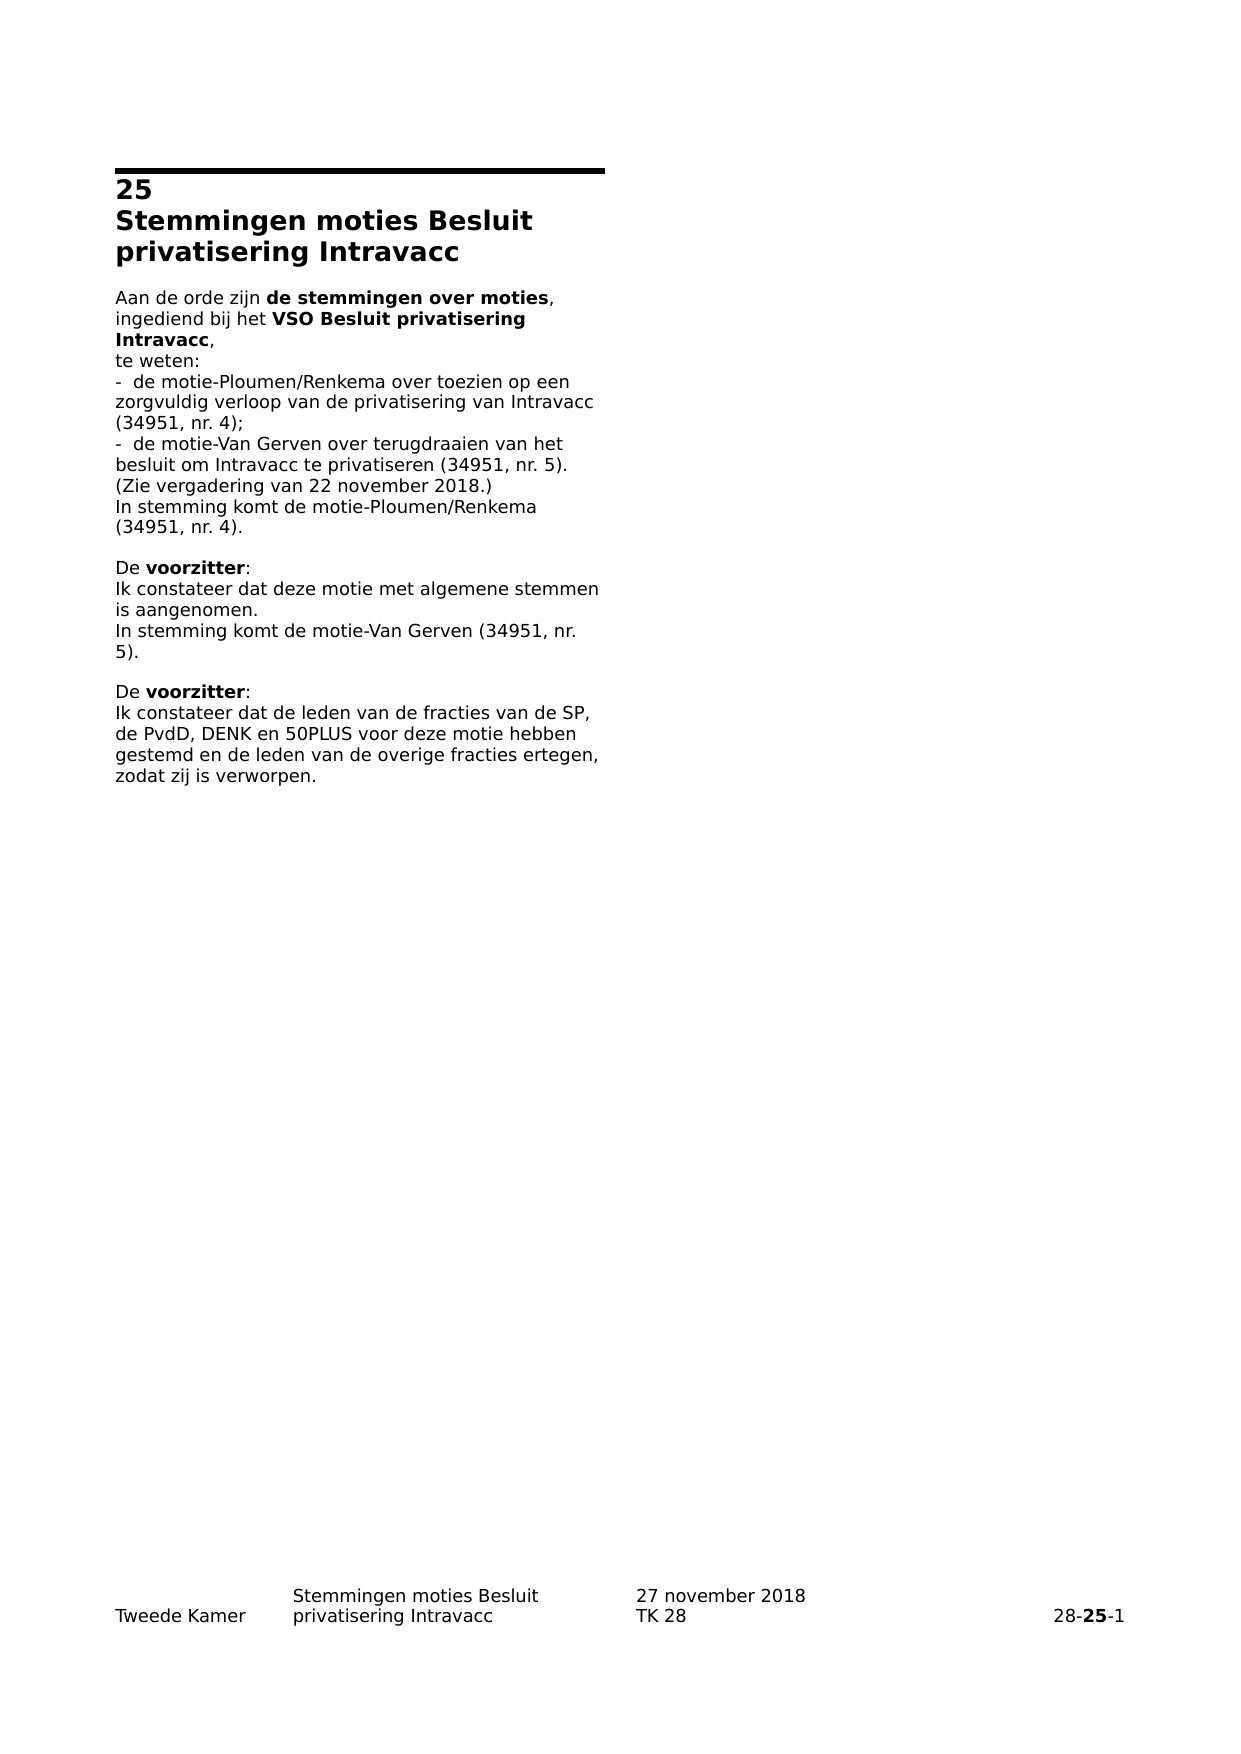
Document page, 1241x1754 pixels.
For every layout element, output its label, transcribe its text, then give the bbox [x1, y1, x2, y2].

text (Zie vergadering van 22 november 2018.) [115, 476, 605, 496]
text In stemming komt de motie-Van Gerven (34951, nr. 5). [115, 621, 605, 662]
list de motie-Ploumen/Renkema over toezien op een zorgvuldig verloop van de privatisering van Intravacc (34951, nr. 4); [115, 371, 605, 434]
text Aan de orde zijn de stemmingen over moties, ingediend bij het VSO Besluit privatisering Intravacc, [115, 288, 605, 351]
text In stemming komt de motie-Ploumen/Renkema (34951, nr. 4). [115, 496, 605, 538]
title 25 Stemmingen moties Besluit privatisering Intravacc [115, 174, 605, 268]
list de motie-Van Gerven over terugdraaien van het besluit om Intravacc te privatiseren (34951, nr. 5). [115, 434, 605, 476]
text De voorzitter: [115, 682, 605, 703]
text te weten: [115, 351, 605, 371]
text Ik constateer dat deze motie met algemene stemmen is aangenomen. [115, 579, 605, 621]
text De voorzitter: [115, 558, 605, 579]
text Ik constateer dat de leden van de fracties van de SP, de PvdD, DENK en 50PLUS voor deze motie hebben gestemd en de leden van de overige fracties ertegen, zodat zij is verworpen. [115, 703, 605, 786]
